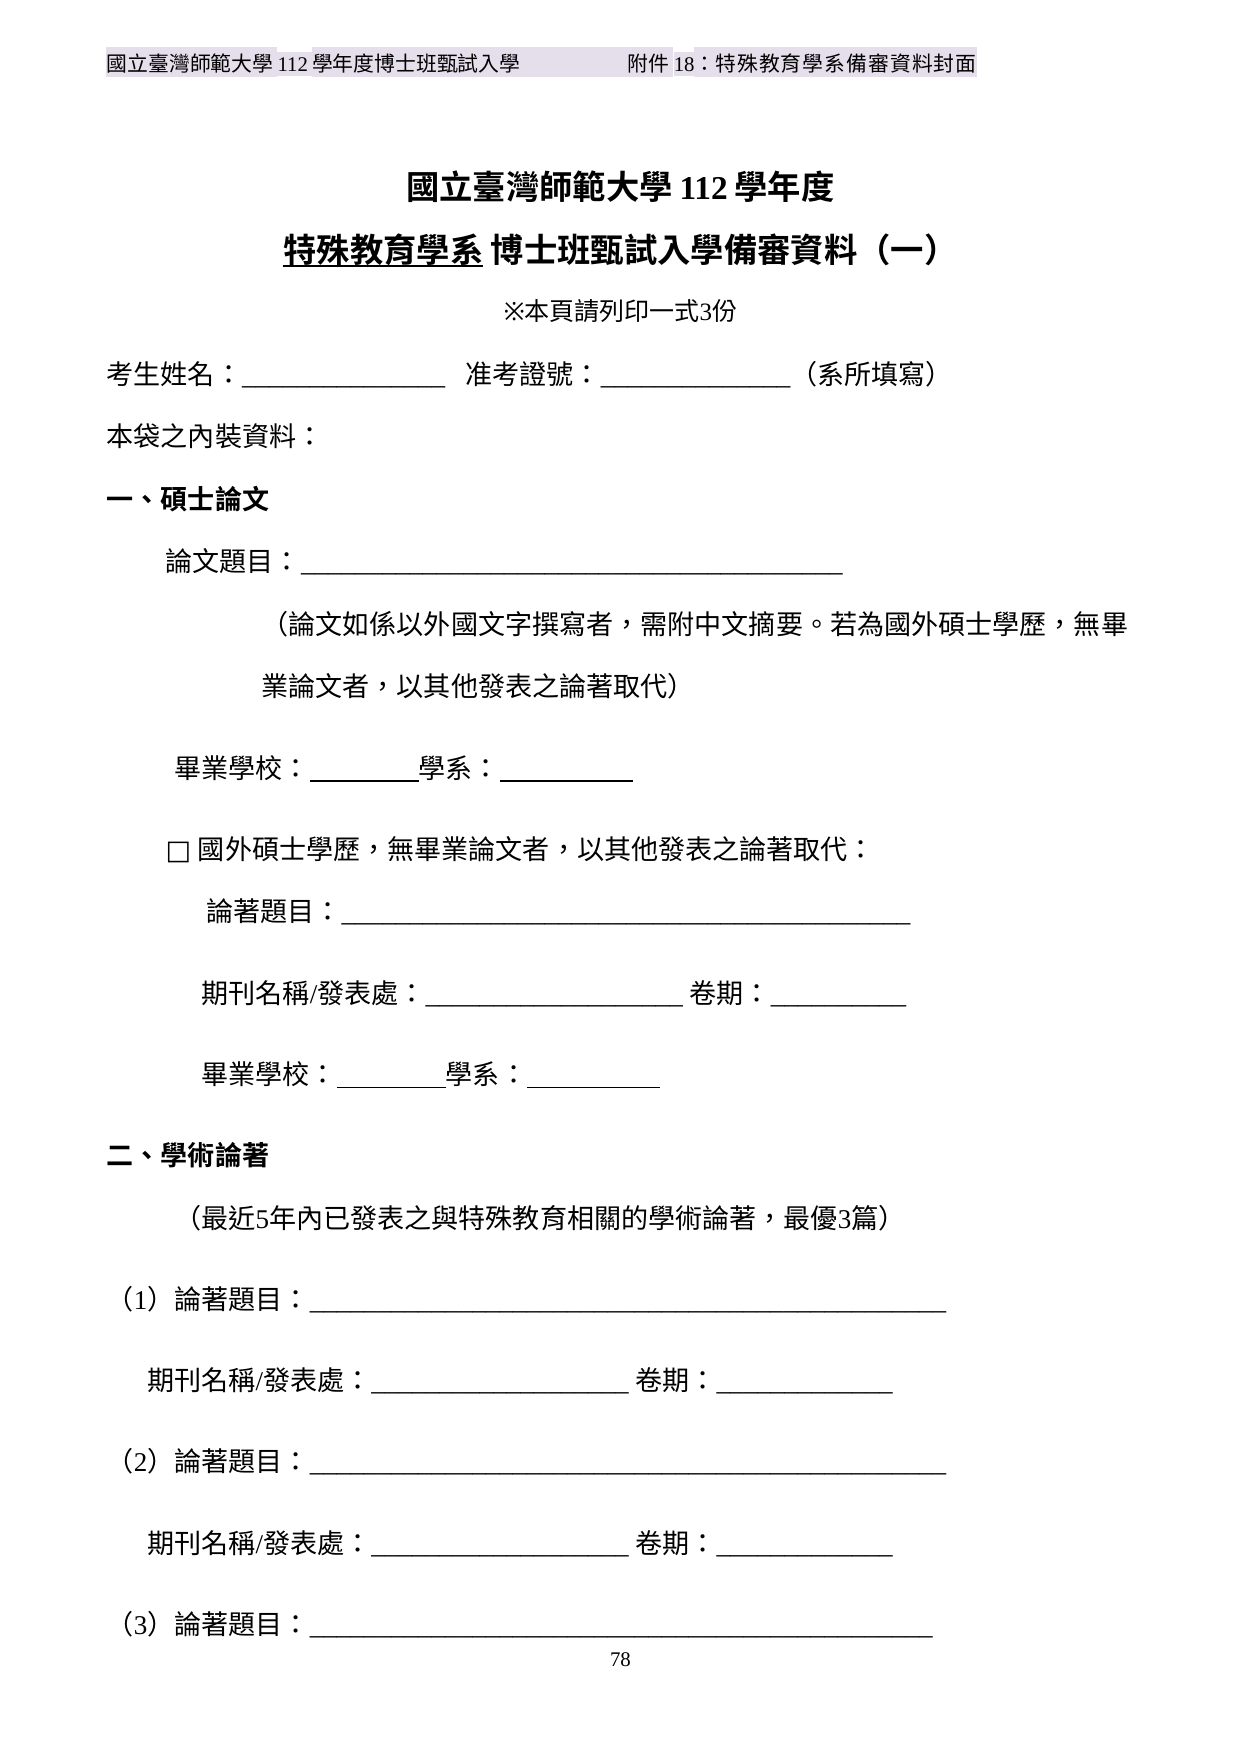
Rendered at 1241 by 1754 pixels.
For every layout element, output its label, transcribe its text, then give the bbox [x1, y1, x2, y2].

text 論文題目：________________________________________ [165, 518, 1134, 581]
text （論文如係以外國文字撰寫者，需附中文摘要。若為國外碩士學歷，無畢業論文者，以其他發表之論著取代） [261, 581, 1134, 706]
text 期刊名稱/發表處：___________________ 卷期：_____________ [106, 1499, 1134, 1562]
text 特殊教育學系 博士班甄試入學備審資料（一） [106, 206, 1134, 268]
text 二、學術論著 [106, 1112, 1134, 1174]
text 期刊名稱/發表處：___________________ 卷期：__________ [106, 949, 1134, 1012]
text 論著題目：__________________________________________ [165, 868, 1134, 931]
text （2）論著題目：_______________________________________________ [106, 1418, 1134, 1481]
text 畢業學校： 學系： [106, 1031, 1134, 1093]
text （1）論著題目：_______________________________________________ [106, 1256, 1134, 1318]
text 本袋之內裝資料： [106, 393, 1134, 456]
text □ 國外碩士學歷，無畢業論文者，以其他發表之論著取代： [165, 806, 1134, 868]
text （3）論著題目：______________________________________________ [106, 1581, 1134, 1643]
text 期刊名稱/發表處：___________________ 卷期：_____________ [106, 1337, 1134, 1399]
text 考生姓名：_______________ 准考證號：______________（系所填寫） [106, 331, 1134, 393]
text 國立臺灣師範大學112學年度 [106, 143, 1134, 206]
text 一、碩士論文 [106, 456, 1134, 518]
text （最近5年內已發表之與特殊教育相關的學術論著，最優3篇） [106, 1174, 1134, 1237]
text ※本頁請列印一式3份 [106, 268, 1134, 331]
text 畢業學校： 學系： [106, 724, 1134, 787]
